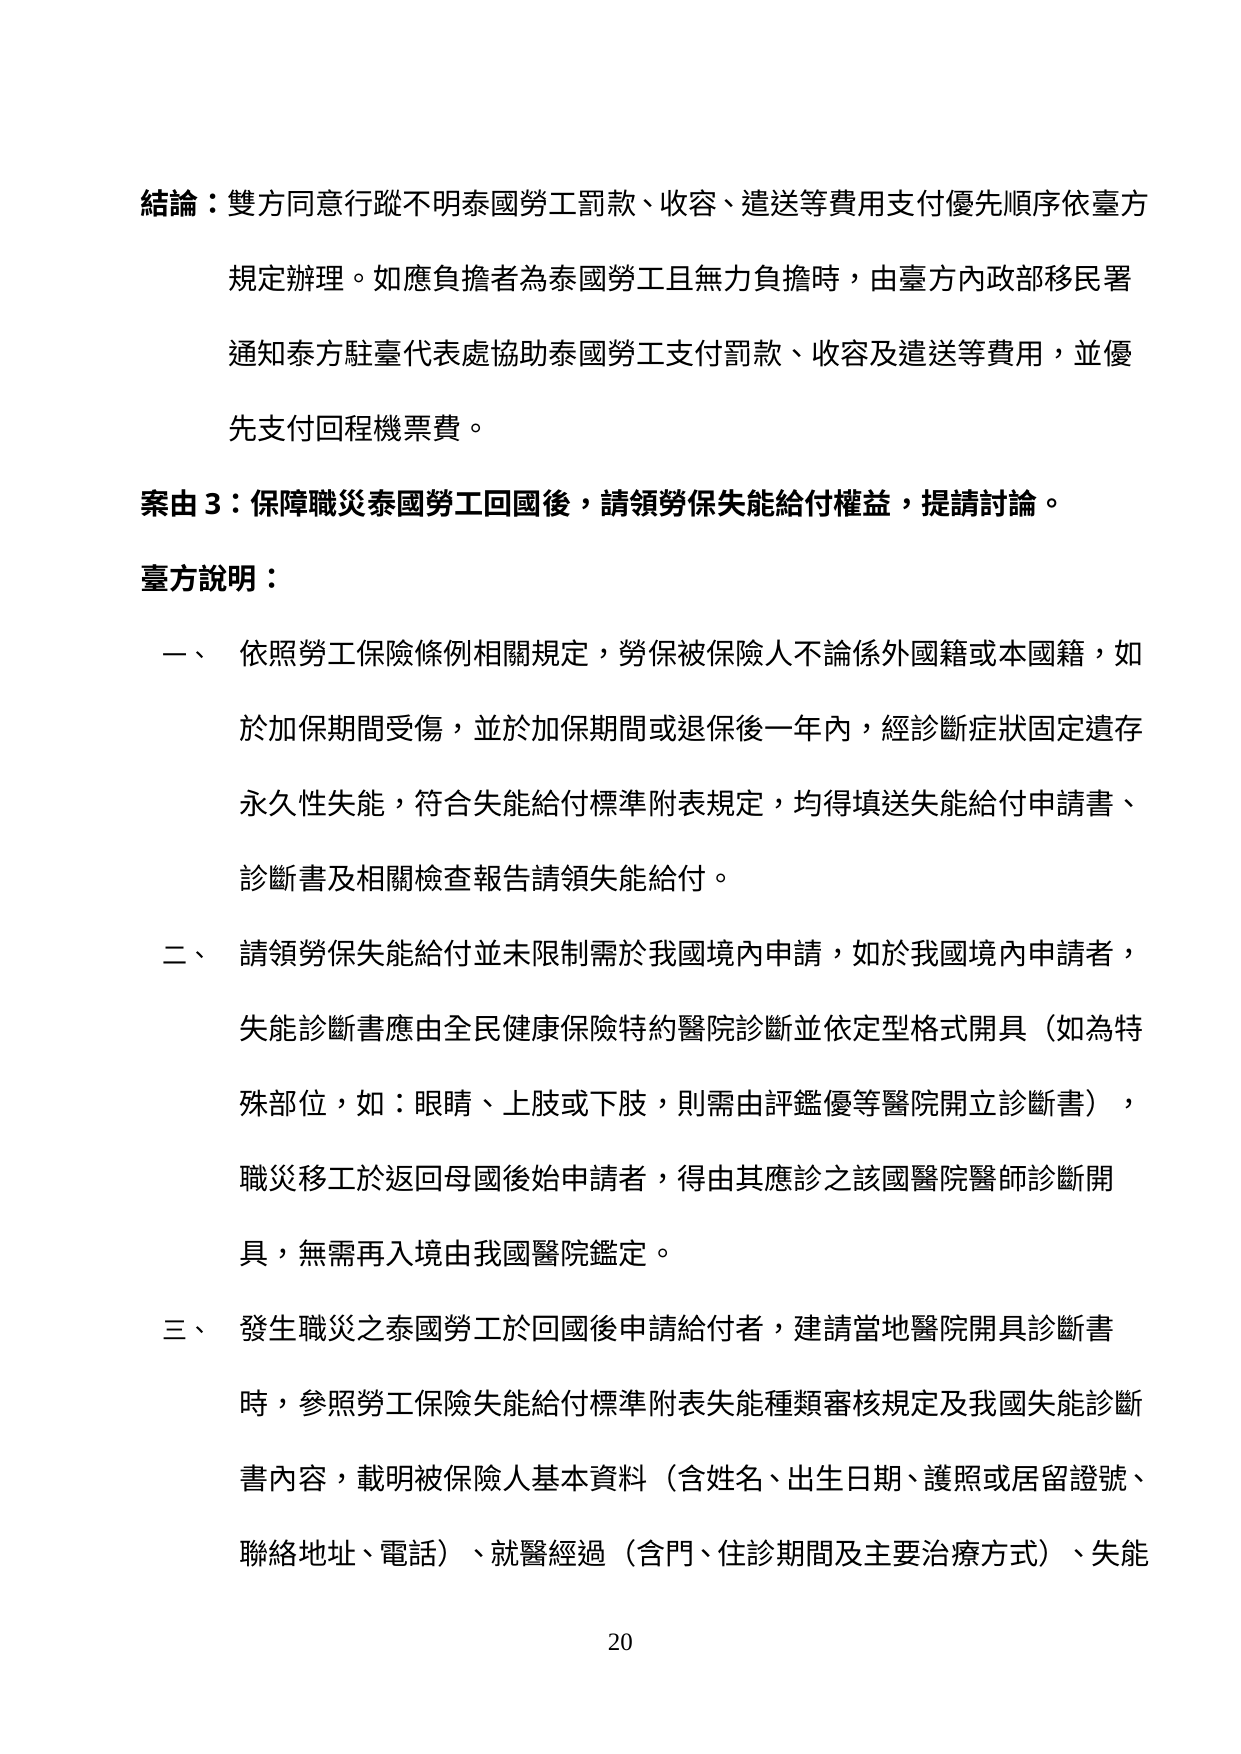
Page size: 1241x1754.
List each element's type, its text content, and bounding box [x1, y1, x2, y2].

table_cell 結論： 臺泰雙方同意加強宣導，以強化雇主使用直接聘僱意願。 臺泰雙方同意簡化直接聘僱申請所需相關文件，共同協助雇主以直接聘僱方式聘僱泰籍勞工。 案由2：強化行蹤不明泰國勞工無力繳納罰款、收容及遣送費用支付機制，提請討論。 臺方說明： 依現行「就業服務法」(以下簡稱本法)第60條規定，被遣送行蹤不明外籍勞工，其所需旅費及收容期間之必要費用之負擔順序，為非法容留、聘僱或媒介外國人從事工作者、遣送事由可歸責之雇主、被遣送之外籍勞工。 依上，被遣送之行蹤不明泰國勞工，倘未有非法雇主、非法媒介者或可歸責於原雇主之情形，其遣送所需旅費及收容期間之必要費用（如返國機票及收容期間伙食費），須由被遣送之泰國勞工自行負擔。 惟目前行蹤不明泰國勞工倘無力繳納之收容及遣送費用，多由臺方政府就業安定基金先行墊付；而行蹤不明泰國勞工非法工作者之行政罰鍰，亦大多無力繳納。 又泰國勞工提供之母國地址假造等因素，致渠等泰國勞工遣送回國後追償困難，將造成臺方政府之呆帳。 另目前越南政府同意行蹤不明越勞之罰款、收容及遣送等費用，如經認定應由越勞負擔者，且越勞或其家屬無力負擔時，將由越南仲介公司墊付，另如越南仲介公司不願墊付時，將由越南政府墊付，並由臺方廢止越南仲介公司之認可。 結論：雙方同意行蹤不明泰國勞工罰款、收容、遣送等費用支付優先順序依臺方規定辦理。如應負擔者為泰國勞工且無力負擔時，由臺方內政部移民署通知泰方駐臺代表處協助泰國勞工支付罰款、收容及遣送等費用，並優先支付回程機票費。 案由3：保障職災泰國勞工回國後，請領勞保失能給付權益，提請討論。 臺方說明： 依照勞工保險條例相關規定，勞保被保險人不論係外國籍或本國籍，如於加保期間受傷，並於加保期間或退保後一年內，經診斷症狀固定遺存永久性失能，符合失能給付標準附表規定，均得填送失能給付申請書、診斷書及相關檢查報告請領失能給付。 請領勞保失能給付並未限制需於我國境內申請，如於我國境內申請者，失能診斷書應由全民健康保險特約醫院診斷並依定型格式開具（如為特殊部位，如：眼睛、上肢或下肢，則需由評鑑優等醫院開立診斷書），職災移工於返回母國後始申請者，得由其應診之該國醫院醫師診斷開具，無需再入境由我國醫院鑑定。 發生職災之泰國勞工於回國後申請給付者，建請當地醫院開具診斷書時，參照勞工保險失能給付標準附表失能種類審核規定及我國失能診斷書內容，載明被保險人基本資料（含姓名、出生日期、護照或居留證號、聯絡地址、電話）、就醫經過（含門、住診期間及主要治療方式）、失能狀況（含失能部位、失能程度、診斷失能日期），俾便迅速、正確審查給付，保障外國籍勞工權益。 結論：泰方同意於會議後1個月內，轉知泰國各醫療院所配合臺方勞工保險失能給付標準及失能診斷書需求開具診斷書。 案由4：加強宣導泰國勞工請領勞工保險老年給付程序及簡化申請文件，提請討論。 泰方說明： 臺方開放引進外籍勞工超過25年，部份早期到臺灣工作泰國勞工，現年齡已達申請勞工保險退休金資格。 絕大部分泰國勞工尚未知悉此項自身權益，加上必須自行申請，申請書及程序皆為中文，造成障礙。 臺方說明： 目前年資及年齡符合請領老年給付資格之勞工，依相關法規申請勞工保險老年給付，只需填具勞工保險老年給付申請書、檢附有效身分證明文件(如：外僑居留證影本)或居住當地之居住證明(如戶籍資料)、檢附載有帳號之金融機構存簿封面影本等規定文件，向臺方勞工保險局申請(可郵寄申請)。至國外身分及居住證明文件或匯款國外帳戶則依法須譯為中文，且原始文件及中文譯本須經臺方駐外使領館、代表處或辦事處簽證，或由臺方法院或民間公證人認證。 各項勞保給付申請書皆為法定文件，且各國籍勞工均可參加勞工保險，在申請書一一加註不同語言因涉修正法令規定及多國語言，複雜且不易執行。建議由泰方翻譯我方之老年給付申請書，作為泰國勞工填寫時參考。 因勞工保險相關給付資訊涉及勞工個人資料，受臺方個人資料保護法相關法令保護，不得公開或提供非本人運用。目前臺方已將可公開之請領勞工保險老年給付相關資訊置於臺方勞動部網站，公開提供查閱。 結論： 雙方同意協助符合請領臺方勞工保險老年給付之泰國勞工，依臺方法令規定填具勞工保險老年給付申請書及檢附身分證明文件。臺方同意於會議後1個月內，提供申請老年給付申請程序及應備文件予泰方，以利泰方加強向泰國勞工宣導。 臺方同意於會議後1個月內，提供勞工保險老年給付申請書予泰方。泰方同意協助將相關申請書譯為泰文，指引泰國勞工依臺方規定之申請書填寫及提出申請。 泰方瞭解臺方個人資料保護法令規定及可公開查詢之請領勞工保險老年給付相關資訊。 提案5：持續推動延長勞工在臺工作年限及取消聘僱期滿須出國一日規定，提請討論。 泰方說明： 延長外籍勞工在臺工作12年年限，對臺灣雇主、外籍勞工、臺灣社會及經濟發展都有益處。 大部分泰國勞工在臺年資較久，部分已經達到此上限而無法再來臺工作，只能轉往韓國等其他國家工作。 臺灣雇主很不容易訓練養成一位外籍勞工，無論是產業外籍勞工或是社福外籍勞工，都希望能持續聘僱，減少訓練成本及工作空窗期，不希望臺灣成為他國訓練機構。 因擔心外籍勞工成為變相「移民」疑慮已經消除，因此每三年續約時須出境至少一天再入境規定，實無必要，泰勞再次申請入境臺灣，又要重新支付臺、泰人力仲介公司可觀的費用，以及來回機票；雇主也得忍受這段空窗期，無勞工可用或受照顧者無人照顧的煩惱。 臺方說明： 我國歡迎長期在臺工作且技能純熟之外籍勞工繼續留任，因延長外籍勞工在臺工作年限涉及修正就業服務法，2015年5月我國立法院已提出工作年限延長之法律修正案，並將在2015年9月立法院新會期優先審議。 取消外籍勞工3年聘僱期滿須出國1日規定，將可降低外籍勞工再入境之手續、時間及相關費用，因亦涉及就業服務法修正，我國立法院2014年10月已提出法律修正案。另倘修法通過取消出國1日規定，為保障外籍勞工休假返鄉權益，我國勞動部後續將規劃於法規及勞動契約明訂雇主應同意外籍勞工返國，及規劃雇主續聘通報地方政府訪視機制等相關配套措施。 結論：泰方瞭解臺方目前推動外籍勞工工作期限延長及取消聘僱3年期滿須出國1日之進展，雙方同意對於修法進展保持密切聯繫。 提案6：加強防範及查察毒品，遏阻毒品在外籍勞工間泛濫，提請討論。 臺方法務部說明： 臺方行政院於2015年6月15日以院臺法字第1040135872號函核定「有我無毒，反毒總動員方案」，由「降低需求」及「抑制供應」二方面著手，減低毒品之危害，整合法務部、內政部、教育部、衛福部、國防部、外交部等部會單位之力量，跨單位結合為「緝毒合作、防毒監控、拒毒預防、毒品戒治、國際參與」5組，盤整政府及民間資源，進行效益最大化之配置與分工，形成反毒防護網，以有效抑制毒品犯罪及施用毒品人口，提升整體反毒成效，目前已由各主政部會積極推動各項反毒具體措施，可有效防制包括外籍勞工在內之吸毒氾濫現況。 為抑制泰籍勞工吸毒問題，臺方法務部所屬檢察機關規劃相關緝毒措施如下： 藉由建立毒品資料庫，強化追查以外籍勞工為交易對象之中小盤商。 擴大掃蕩毒品之中小盤商。 經由情資蒐集，瞭解外籍勞工圈毒品氾濫情形，追查工業區附近之交易管道，以便向上追查大盤商。 建請臺泰兩方之仲介公司於定期探訪勞工時，加強反毒宣導。 臺方警政署說明： 為貫徹政府反毒政策，達成行政院毒品防制會報「緝毒合作組」工作目標，臺方警政署於103年6月3日以警署刑偵字第1030000054號函修訂「警察機關加強掃蕩毒品工作計畫」，以動員警察團隊力量，查緝各類毒品犯罪，瓦解毒品犯罪集團，進而減少毒品衍生之治安案件，提供民眾生命、財產安全之具體保障。 自104年4月1日起至同年9月30日止，規劃全國同步查緝毒品專案行動，以「打擊製造運輸販賣毒品（供給面）」、「集體施用毒品（需求面）」及「加強臨檢查察易涉毒場所」為工作主軸，要求各警察機關加強情資蒐報，強力掃蕩轄內汽車旅館、KTV、飲酒店等易涉毒品犯罪場所，並加強查緝施用毒品案件，向上溯源，追查供毒分子。 臺方警政署除利用校園專題演講、結合活動設攤、舉辦座談會、網路宣導、文宣發放、電視媒體及公益託播等多元化宣導方式外，另針對毒品危害較嚴重之地區強化反毒宣導及法治教育，提升全民反毒知能。 臺方警政署將持續加強打擊毒品犯罪集團，並透過國際刑警組織及派駐菲律賓、泰國、越南、印尼、馬來西亞、日本、美國、南非、韓國及澳門地區警察聯絡官，積極與境外執法機關建立跨境緝毒合作機制，結合第三地警方聯手打擊跨境毒品犯罪集團，有效阻絕毒品流入臺灣境內。 臺方警政署所屬各警察機關將積極蒐報轄內視聽娛樂、旅宿場所、飲酒店及小吃部等易淪為在臺外國人士聚集場所之不法情資，並持續規劃臨檢查察作為，加強取締行蹤不明之在臺外國人士，以防止毒品擴散；另請各警察機關利用泰國潑水節等重要節慶集會場合，針對泰國勞工設計反毒宣導主題，並利用案例提升宣導效果。 結論： 臺方同意持續透過派駐泰國地區警察聯絡官，加強與泰國執法機關建立跨境緝毒合作機制，打擊跨境毒品犯罪集團，有效阻絕毒品流入臺灣境內，並強化雙方既有窗口之聯繫，加速案件偵察及情資交換。 臺方同意於國際機場外籍勞工服務站、勞工聚集地、中小型製造工廠及利用泰國潑水節等節慶集會場合，加強向勞工宣導毒品危害及拒絕吸食毒品。 提案7：持續研議臺灣人力仲介公司每月服務費收取金額及收費對象，提請討論。 泰方說明： 外籍勞工來臺工作勞工都必須依年份每月繳交仲介服務費；第一年每月繳交1,800元，第二年每月繳交1,700元，第三年每月繳交1,500元。 泰方建請臺方研究降低人力仲介公司向泰籍勞工收取之每月服務費乙案，歷經第4、6、9、10、12、13、及第14屆泰臺勞工雙邊會議，仍無具體結果。 2015年5月中，臺方邀集各外籍勞工輸出國以及相關團體討論有關人力仲介機構要求調高上述服務費，並要求各外籍勞工輸出國表達意見及立場，對此泰方表達反對調高仲介服務費，並建請臺方儘速研究降低人力仲介公司服務費方案。 臺方說明： 依臺方就業服務法相關規定，仲介公司需有服務外籍勞工之事實，始能向外籍勞工收取服務費，且服務費用不得預先收取，如仲介公司有收取規定標準以外費用，將處以罰鍰、停業及廢證等處分。 臺方仲介公司反映服務費十多年未有調整，且近年油電、人事成本增加，服務費應予增加，另來源國反映，仲介公司多提供服務予雇主，應調降外籍勞工服務費用。鑑於各界對調整服務費數額之意見不同，臺方前已委託學者進行服務費研究案，但為使各方意見充分表達，臺方另於2015年5月12日邀集專家學者、外籍勞工來源國政府、仲介公(協)會、雇主團體及人權團體等單位，召開研商「調整私立就業服務機構服務費收費標準」會議。 臺方前於2015年5月27日函送前揭會議紀錄予各與會單位，會議結論為會後1個月內請國內仲介業者及4個外籍勞工來源國分別提供基礎數據等相關書面資料，始得續行研議評估調整服務費事宜，惟臺方迄今皆未接獲泰方相關書面資料。 結論： 泰方同意於本次會議後1個月內提供臺方現行泰國勞工赴海外工作主要輸出國前3位國家之收費制度及數額，另一併將泰國仲介公司與輸出國合作收費之實際情況等相關書面數據資料提供臺方參考。 臺方將俟泰方提供前揭資料後，續行研議調整服務費事宜。 [129, 165, 1160, 1589]
